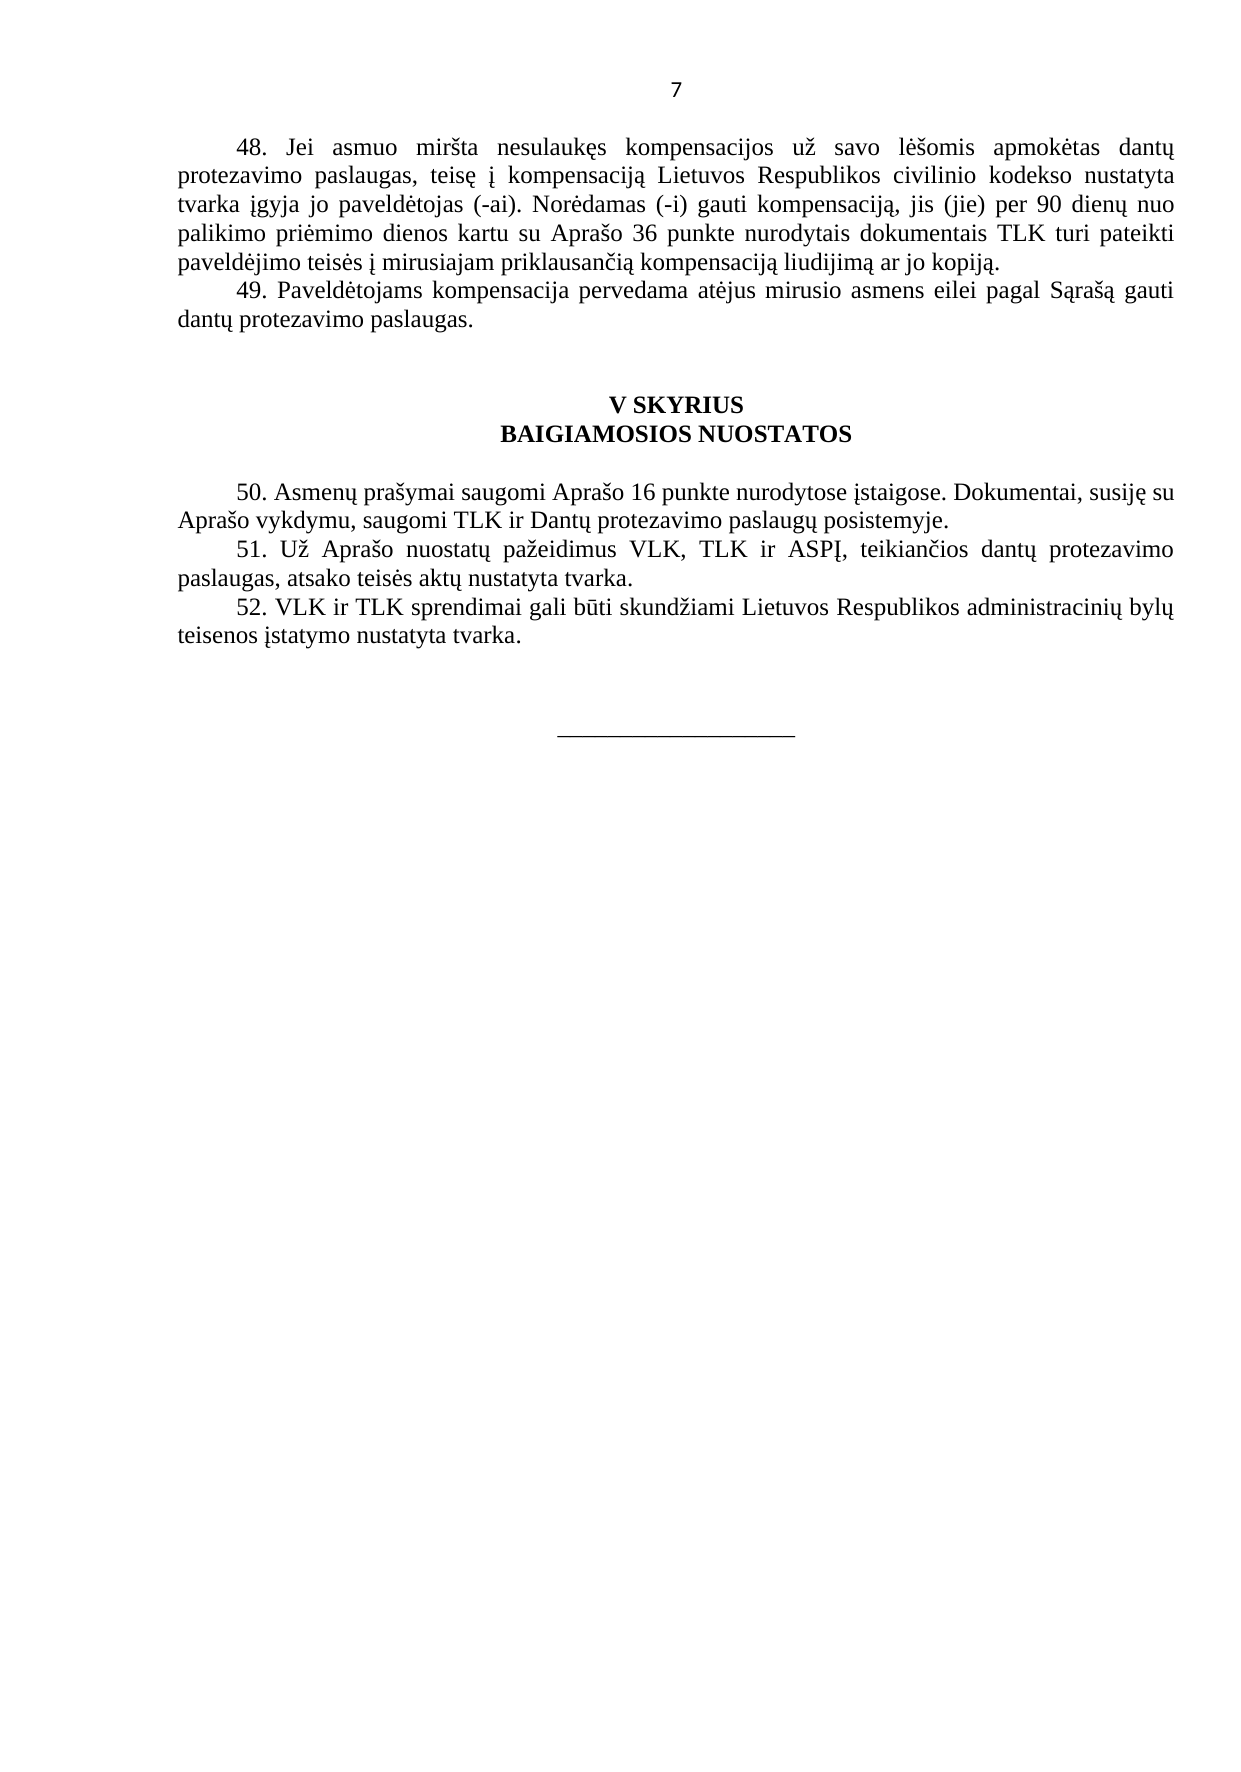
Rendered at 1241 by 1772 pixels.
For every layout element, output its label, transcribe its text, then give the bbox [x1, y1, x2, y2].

text 49. Paveldėtojams kompensacija pervedama atėjus mirusio asmens eilei pagal Sąrašą gauti dantų protezavimo paslaugas. [177, 276, 1175, 333]
text ___________________ [177, 711, 1175, 740]
text BAIGIAMOSIOS NUOSTATOS [177, 419, 1175, 448]
text 48. Jei asmuo miršta nesulaukęs kompensacijos už savo lėšomis apmokėtas dantų protezavimo paslaugas, teisę į kompensaciją Lietuvos Respublikos civilinio kodekso nustatyta tvarka įgyja jo paveldėtojas (-ai). Norėdamas (-i) gauti kompensaciją, jis (jie) per 90 dienų nuo palikimo priėmimo dienos kartu su Aprašo 36 punkte nurodytais dokumentais TLK turi pateikti paveldėjimo teisės į mirusiajam priklausančią kompensaciją liudijimą ar jo kopiją. [177, 132, 1175, 276]
text 51. Už Aprašo nuostatų pažeidimus VLK, TLK ir ASPĮ, teikiančios dantų protezavimo paslaugas, atsako teisės aktų nustatyta tvarka. [177, 534, 1175, 592]
text V SKYRIUS [177, 391, 1175, 419]
text 50. Asmenų prašymai saugomi Aprašo 16 punkte nurodytose įstaigose. Dokumentai, susiję su Aprašo vykdymu, saugomi TLK ir Dantų protezavimo paslaugų posistemyje. [177, 477, 1175, 534]
text 52. VLK ir TLK sprendimai gali būti skundžiami Lietuvos Respublikos administracinių bylų teisenos įstatymo nustatyta tvarka. [177, 592, 1175, 649]
